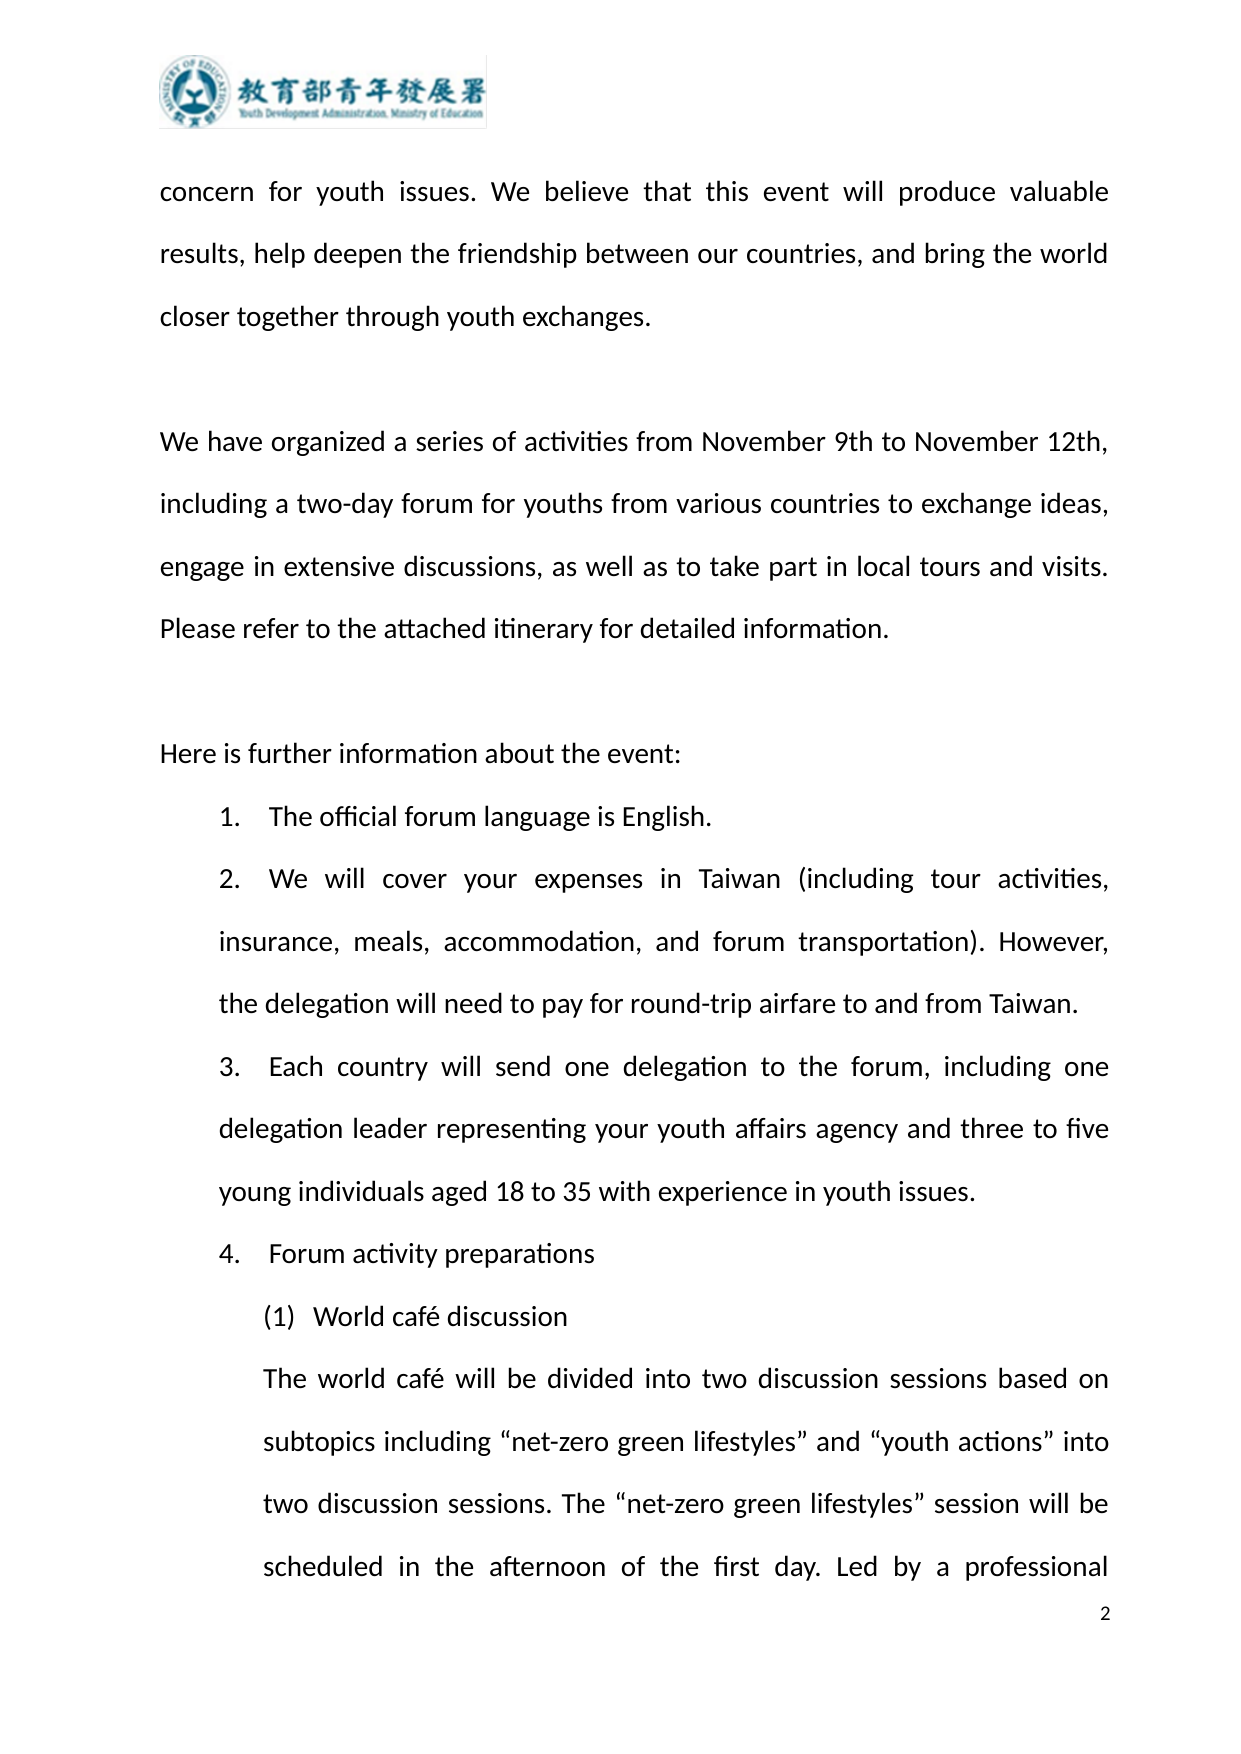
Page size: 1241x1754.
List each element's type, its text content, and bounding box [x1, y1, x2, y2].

list Each country will send one delegation to the forum, including one delegation leader representing your youth affairs agency and three to five young individuals aged 18 to 35 with experience in youth issues. [218, 1024, 1110, 1212]
list The official forum language is English. [218, 774, 1110, 837]
text Here is further information about the event: [159, 712, 1110, 774]
text concern for youth issues. We believe that this event will produce valuable results, help deepen the friendship between our countries, and bring the world closer together through youth exchanges. [159, 149, 1110, 337]
list Forum activity preparations [218, 1212, 1110, 1274]
text The world café will be divided into two discussion sessions based on subtopics including “net-zero green lifestyles” and “youth actions” into two discussion sessions. The “net-zero green lifestyles” session will be scheduled in the afternoon of the first day. Led by a professional [263, 1337, 1110, 1587]
text We have organized a series of activities from November 9th to November 12th, including a two-day forum for youths from various countries to exchange ideas, engage in extensive discussions, as well as to take part in local tours and visits. Please refer to the attached itinerary for detailed information. [159, 399, 1110, 649]
list We will cover your expenses in Taiwan (including tour activities, insurance, meals, accommodation, and forum transportation). However, the delegation will need to pay for round-trip airfare to and from Taiwan. [218, 837, 1110, 1024]
list World café discussion [263, 1274, 1110, 1337]
